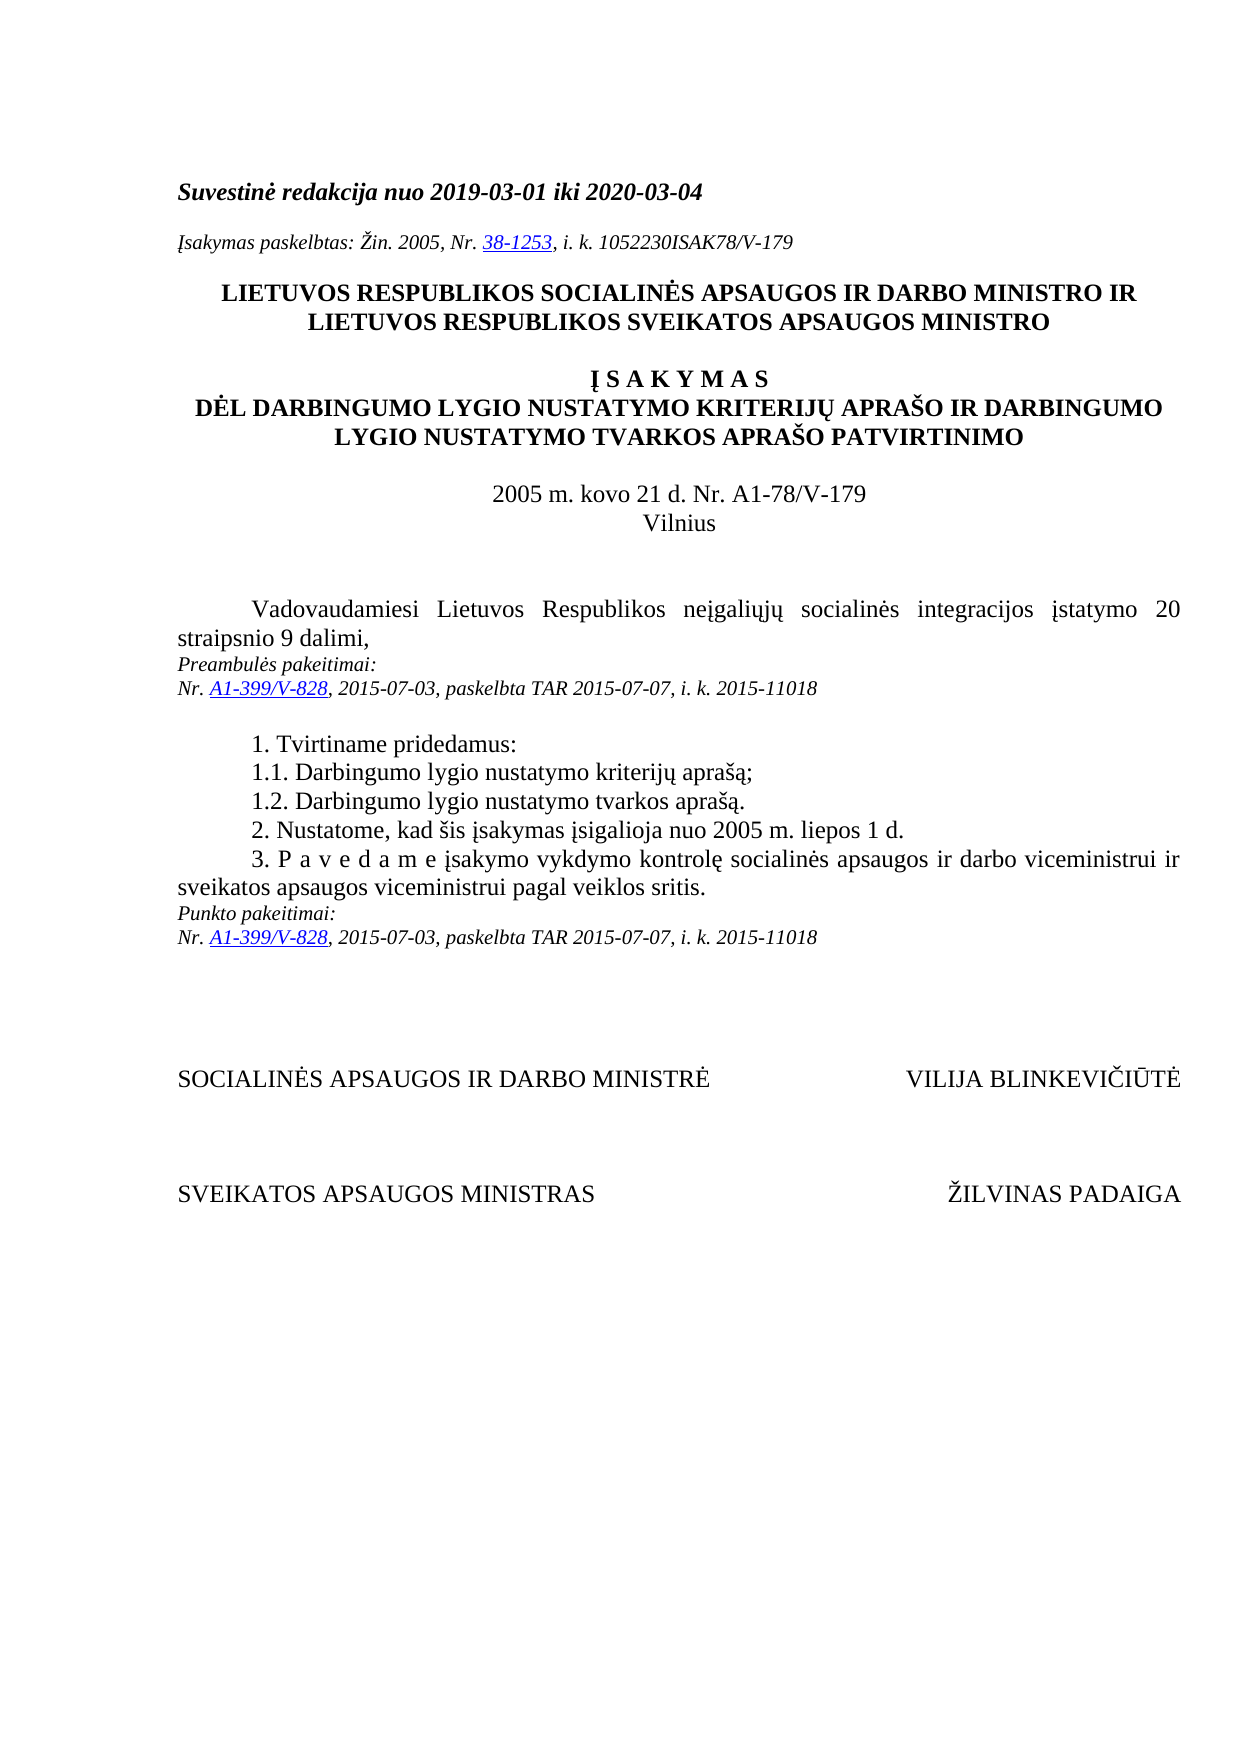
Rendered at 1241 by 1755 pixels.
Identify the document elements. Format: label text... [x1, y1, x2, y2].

text Preambulės pakeitimai: [177, 652, 1181, 676]
text DĖL DARBINGUMO LYGIO NUSTATYMO KRITERIJŲ APRAŠO IR DARBINGUMO LYGIO NUSTATYMO TVARKOS APRAŠO PATVIRTINIMO [177, 393, 1181, 451]
text Vilnius [177, 508, 1181, 537]
text SOCIALINĖS APSAUGOS IR DARBO MINISTRĖ VILIJA BLINKEVIČIŪTĖ [177, 1064, 1181, 1093]
text Vadovaudamiesi Lietuvos Respublikos neįgaliųjų socialinės integracijos įstatymo 20 straipsnio 9 dalimi, [177, 594, 1181, 652]
text Įsakymas paskelbtas: Žin. 2005, Nr. 38-1253, i. k. 1052230ISAK78/V-179 [177, 230, 1181, 254]
text LIETUVOS RESPUBLIKOS SVEIKATOS APSAUGOS MINISTRO [177, 307, 1181, 336]
text 1.1. Darbingumo lygio nustatymo kriterijų aprašą; [177, 757, 1181, 786]
text Į S A K Y M A S [177, 364, 1181, 393]
text Nr. A1-399/V-828, 2015-07-03, paskelbta TAR 2015-07-07, i. k. 2015-11018 [177, 925, 1181, 949]
text 2. Nustatome, kad šis įsakymas įsigalioja nuo 2005 m. liepos 1 d. [177, 815, 1181, 844]
text Nr. A1-399/V-828, 2015-07-03, paskelbta TAR 2015-07-07, i. k. 2015-11018 [177, 676, 1181, 700]
text 2005 m. kovo 21 d. Nr. A1-78/V-179 [177, 479, 1181, 508]
text SVEIKATOS APSAUGOS MINISTRAS ŽILVINAS PADAIGA [177, 1179, 1181, 1208]
text Suvestinė redakcija nuo 2019-03-01 iki 2020-03-04 [177, 177, 1181, 206]
text 1. Tvirtiname pridedamus: [177, 729, 1181, 757]
text LIETUVOS RESPUBLIKOS SOCIALINĖS APSAUGOS IR DARBO MINISTRO IR [177, 278, 1181, 307]
text 1.2. Darbingumo lygio nustatymo tvarkos aprašą. [177, 786, 1181, 815]
text 3. P a v e d a m e įsakymo vykdymo kontrolę socialinės apsaugos ir darbo viceministrui ir sveikatos apsaugos viceministrui pagal veiklos sritis. [177, 844, 1181, 901]
text Punkto pakeitimai: [177, 901, 1181, 925]
